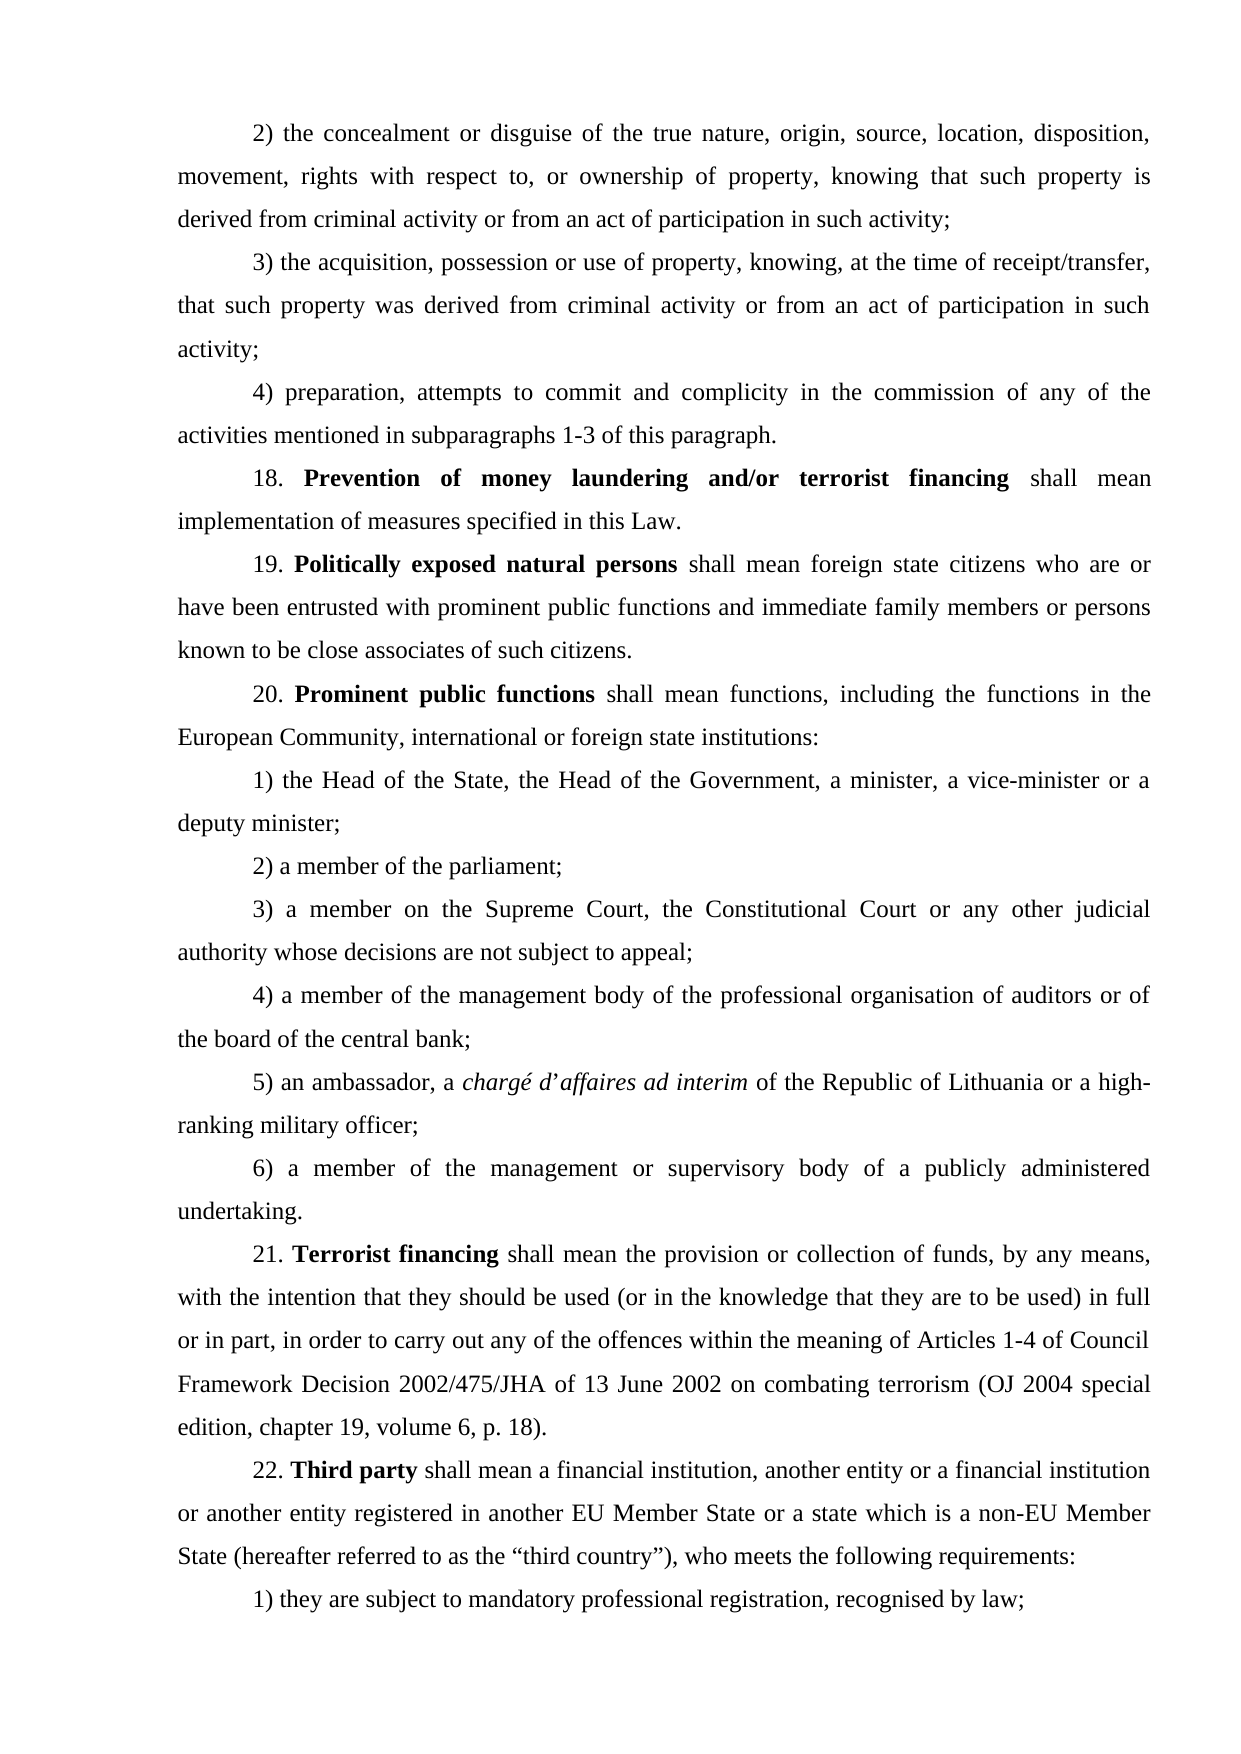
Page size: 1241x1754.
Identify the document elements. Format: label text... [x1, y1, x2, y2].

text 6) a member of the management or supervisory body of a publicly administered undertaking. [177, 1153, 1152, 1225]
text 2) a member of the parliament; [177, 851, 1152, 880]
text 21. Terrorist financing shall mean the provision or collection of funds, by any means, with the intention that they should be used (or in the knowledge that they are to be used) in full or in part, in order to carry out any of the offences within the meaning of Articles 1-4 of Council Framework Decision 2002/475/JHA of 13 June 2002 on combating terrorism (OJ 2004 special edition, chapter 19, volume 6, p. 18). [177, 1239, 1152, 1441]
text 4) a member of the management body of the professional organisation of auditors or of the board of the central bank; [177, 981, 1152, 1052]
text 22. Third party shall mean a financial institution, another entity or a financial institution or another entity registered in another EU Member State or a state which is a non-EU Member State (hereafter referred to as the “third country”), who meets the following requirements: [177, 1455, 1152, 1570]
text 19. Politically exposed natural persons shall mean foreign state citizens who are or have been entrusted with prominent public functions and immediate family members or persons known to be close associates of such citizens. [177, 549, 1152, 664]
text 3) the acquisition, possession or use of property, knowing, at the time of receipt/transfer, that such property was derived from criminal activity or from an act of participation in such activity; [177, 247, 1152, 362]
text 20. Prominent public functions shall mean functions, including the functions in the European Community, international or foreign state institutions: [177, 679, 1152, 751]
text 18. Prevention of money laundering and/or terrorist financing shall mean implementation of measures specified in this Law. [177, 463, 1152, 535]
text 4) preparation, attempts to commit and complicity in the commission of any of the activities mentioned in subparagraphs 1-3 of this paragraph. [177, 377, 1152, 449]
text 2) the concealment or disguise of the true nature, origin, source, location, disposition, movement, rights with respect to, or ownership of property, knowing that such property is derived from criminal activity or from an act of participation in such activity; [177, 118, 1152, 233]
text 1) the Head of the State, the Head of the Government, a minister, a vice-minister or a deputy minister; [177, 765, 1152, 837]
text 3) a member on the Supreme Court, the Constitutional Court or any other judicial authority whose decisions are not subject to appeal; [177, 894, 1152, 966]
text 1) they are subject to mandatory professional registration, recognised by law; [177, 1584, 1152, 1613]
text 5) an ambassador, a chargé d’affaires ad interim of the Republic of Lithuania or a high-ranking military officer; [177, 1067, 1152, 1139]
